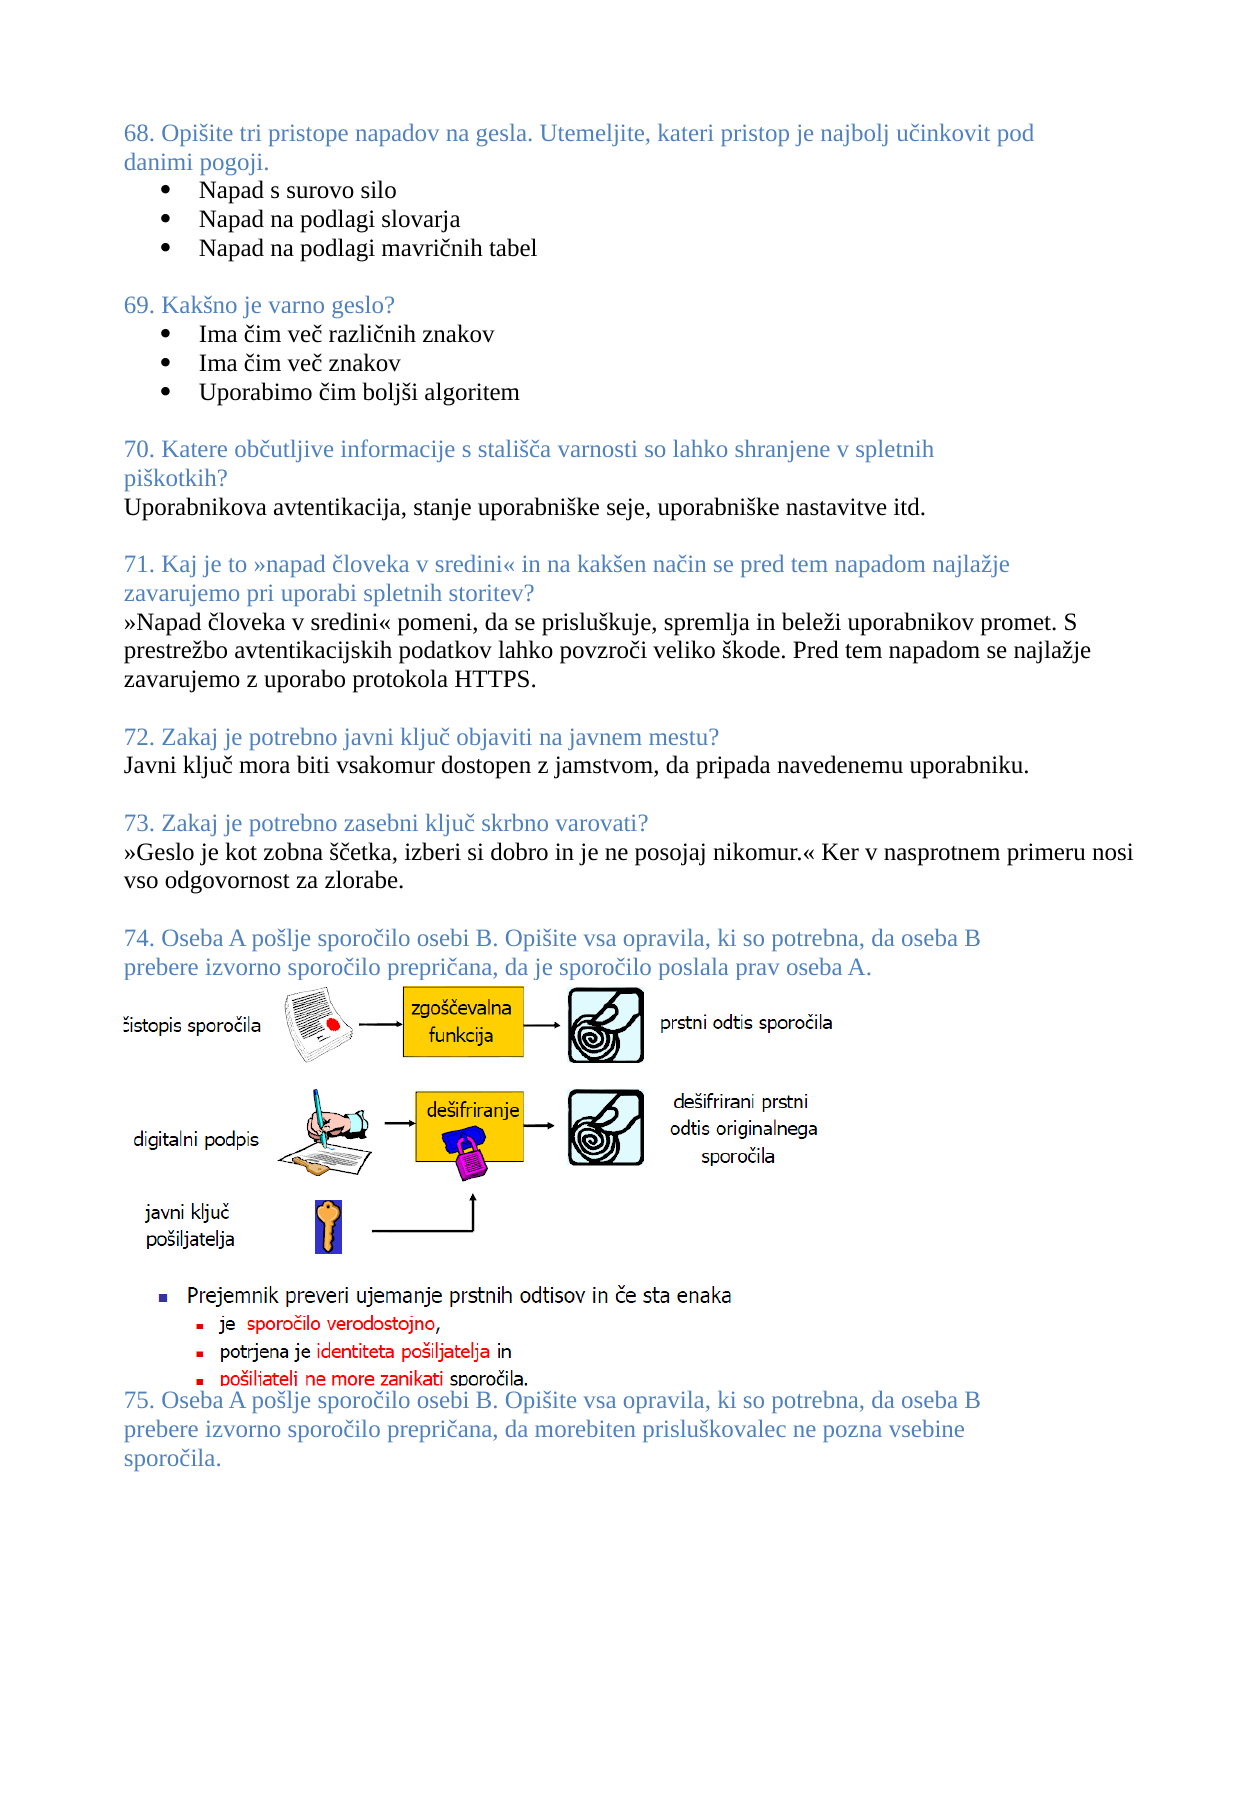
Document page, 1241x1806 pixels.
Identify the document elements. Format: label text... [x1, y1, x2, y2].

text 71. Kaj je to »napad človeka v sredini« in na kakšen način se pred tem napadom najlažje [124, 549, 1146, 578]
list Napad s surovo silo [161, 176, 1146, 204]
text Javni ključ mora biti vsakomur dostopen z jamstvom, da pripada navedenemu uporabniku. [124, 751, 1146, 779]
text 68. Opišite tri pristope napadov na gesla. Utemeljite, kateri pristop je najbolj učinkovit pod [124, 118, 1146, 147]
text 70. Katere občutljive informacije s stališča varnosti so lahko shranjene v spletnih [124, 434, 1146, 463]
text 69. Kakšno je varno geslo? [124, 291, 1146, 319]
text »Napad človeka v sredini« pomeni, da se prisluškuje, spremlja in beleži uporabnikov promet. S prestrežbo avtentikacijskih podatkov lahko povzroči veliko škode. Pred tem napadom se najlažje zavarujemo z uporabo protokola HTTPS. [124, 607, 1146, 693]
list Ima čim več različnih znakov [161, 319, 1146, 348]
text prebere izvorno sporočilo prepričana, da morebiten prisluškovalec ne pozna vsebine [124, 1414, 1146, 1443]
text 75. Oseba A pošlje sporočilo osebi B. Opišite vsa opravila, ki so potrebna, da oseba B [124, 1385, 1146, 1414]
text danimi pogoji. [124, 147, 1146, 176]
list Ima čim več znakov [161, 348, 1146, 377]
text Uporabnikova avtentikacija, stanje uporabniške seje, uporabniške nastavitve itd. [124, 492, 1146, 521]
text prebere izvorno sporočilo prepričana, da je sporočilo poslala prav oseba A. [124, 952, 1146, 981]
list Uporabimo čim boljši algoritem [161, 377, 1146, 406]
picture [123, 980, 833, 1386]
text sporočila. [124, 1443, 1146, 1471]
text »Geslo je kot zobna ščetka, izberi si dobro in je ne posojaj nikomur.« Ker v nasprotnem primeru nosi vso odgovornost za zlorabe. [124, 837, 1146, 894]
text 72. Zakaj je potrebno javni ključ objaviti na javnem mestu? [124, 722, 1146, 751]
list Napad na podlagi mavričnih tabel [161, 233, 1146, 262]
text zavarujemo pri uporabi spletnih storitev? [124, 578, 1146, 607]
text piškotkih? [124, 463, 1146, 492]
text 74. Oseba A pošlje sporočilo osebi B. Opišite vsa opravila, ki so potrebna, da oseba B [124, 923, 1146, 952]
list Napad na podlagi slovarja [161, 204, 1146, 233]
text 73. Zakaj je potrebno zasebni ključ skrbno varovati? [124, 808, 1146, 837]
